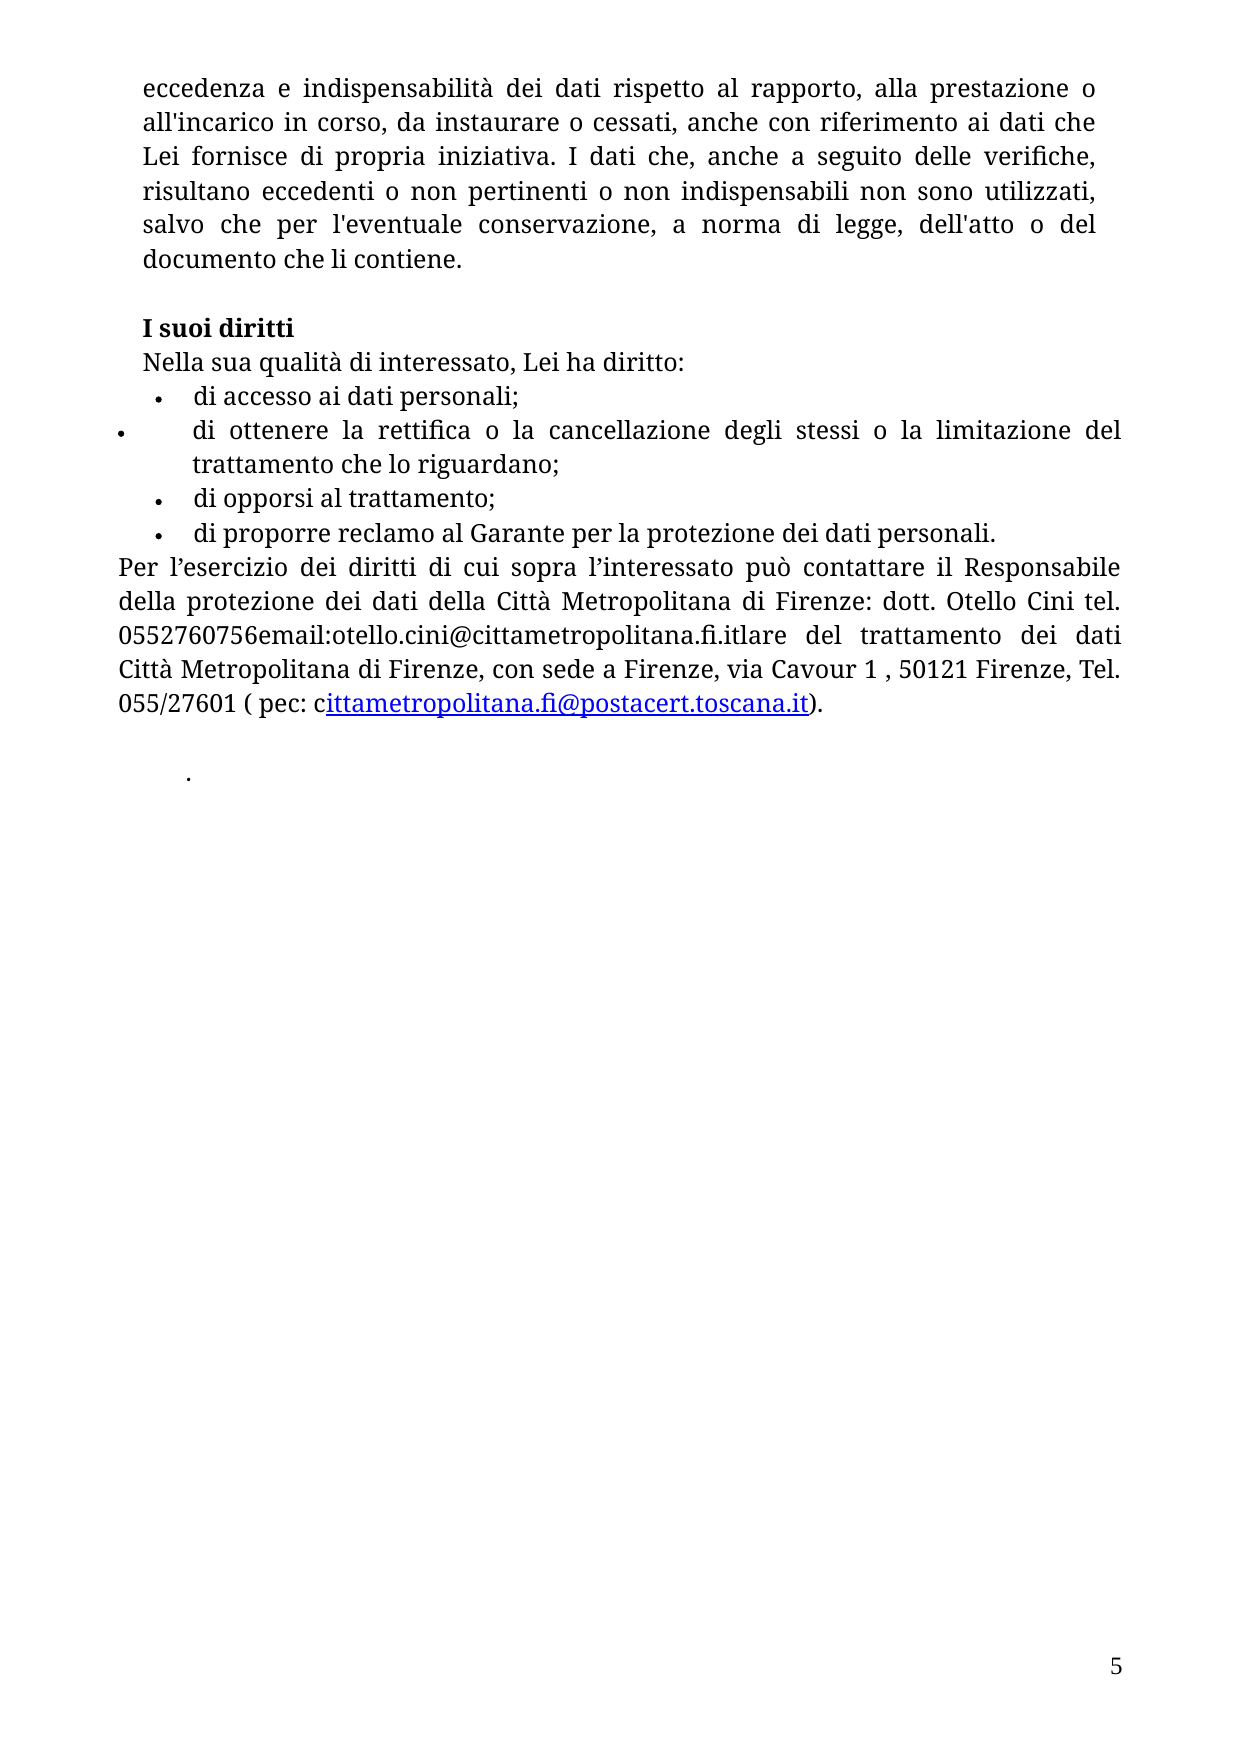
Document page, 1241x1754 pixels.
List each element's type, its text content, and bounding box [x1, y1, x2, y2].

list di proporre reclamo al Garante per la protezione dei dati personali. [156, 515, 1122, 549]
subtitle I suoi diritti [142, 310, 1122, 344]
text Nella sua qualità di interessato, Lei ha diritto: [142, 344, 1122, 378]
list di ottenere la rettifica o la cancellazione degli stessi o la limitazione del trattamento che lo riguardano; [118, 413, 1122, 481]
text Per l’esercizio dei diritti di cui sopra l’interessato può contattare il Responsabile della protezione dei dati della Città Metropolitana di Firenze: dott. Otello Cini tel. 0552760756email:otello.cini@cittametropolitana.fi.itlare del trattamento dei dati Città Metropolitana di Firenze, con sede a Firenze, via Cavour 1 , 50121 Firenze, Tel. 055/27601 ( pec: cittametropolitana.fi@postacert.toscana.it). [118, 549, 1122, 719]
text . [185, 755, 1097, 789]
list di opporsi al trattamento; [156, 481, 1122, 515]
list di accesso ai dati personali; [156, 379, 1122, 413]
text eccedenza e indispensabilità dei dati rispetto al rapporto, alla prestazione o all'incarico in corso, da instaurare o cessati, anche con riferimento ai dati che Lei fornisce di propria iniziativa. I dati che, anche a seguito delle verifiche, risultano eccedenti o non pertinenti o non indispensabili non sono utilizzati, salvo che per l'eventuale conservazione, a norma di legge, dell'atto o del documento che li contiene. [142, 71, 1097, 275]
